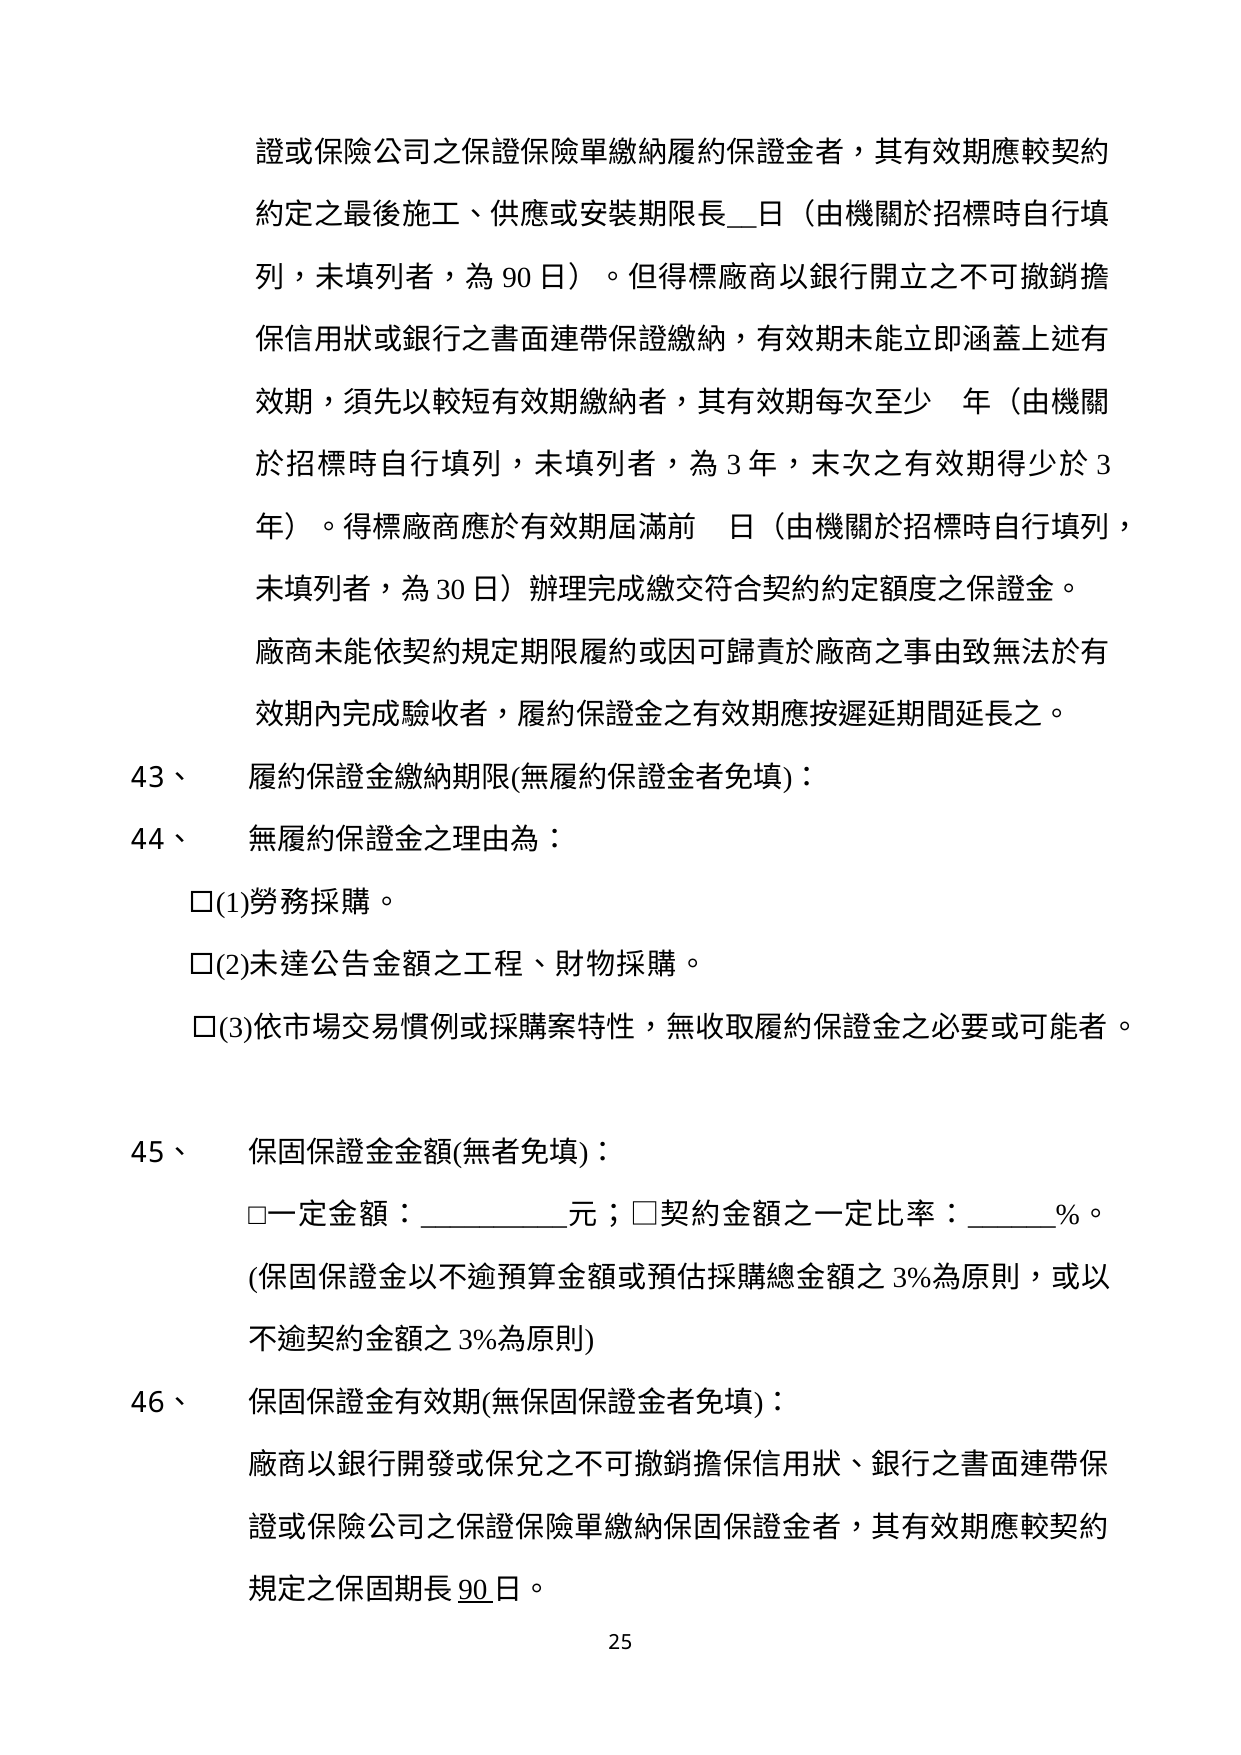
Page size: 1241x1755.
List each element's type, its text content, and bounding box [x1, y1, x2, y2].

list 保固保證金有效期(無保固保證金者免填)： [130, 1358, 1110, 1420]
text (1)勞務採購。 [130, 858, 1110, 920]
text □一定金額：__________元；□契約金額之一定比率：______%。(保固保證金以不逾預算金額或預估採購總金額之3%為原則，或以不逾契約金額之3%為原則) [248, 1170, 1110, 1358]
list 保固保證金金額(無者免填)： [130, 1108, 1110, 1170]
list 無履約保證金之理由為： [130, 795, 1110, 858]
text 廠商以銀行開發或保兌之不可撤銷擔保信用狀、銀行之書面連帶保證或保險公司之保證保險單繳納履約保證金者，其有效期應較契約約定之最後施工、供應或安裝期限長__日（由機關於招標時自行填列，未填列者，為90日）。但得標廠商以銀行開立之不可撤銷擔保信用狀或銀行之書面連帶保證繳納，有效期未能立即涵蓋上述有效期，須先以較短有效期繳納者，其有效期每次至少 年（由機關於招標時自行填列，未填列者，為3年，末次之有效期得少於3年）。得標廠商應於有效期屆滿前 日（由機關於招標時自行填列，未填列者，為30日）辦理完成繳交符合契約約定額度之保證金。 [255, 108, 1110, 608]
text 廠商以銀行開發或保兌之不可撤銷擔保信用狀、銀行之書面連帶保證或保險公司之保證保險單繳納保固保證金者，其有效期應較契約規定之保固期長90日。 [248, 1420, 1110, 1608]
text (2)未達公告金額之工程、財物採購。 [130, 920, 1110, 983]
text 廠商未能依契約規定期限履約或因可歸責於廠商之事由致無法於有效期內完成驗收者，履約保證金之有效期應按遲延期間延長之。 [255, 608, 1110, 733]
list 履約保證金繳納期限(無履約保證金者免填)： [130, 733, 1110, 795]
text (3)依市場交易慣例或採購案特性，無收取履約保證金之必要或可能者。 [130, 983, 1110, 1108]
